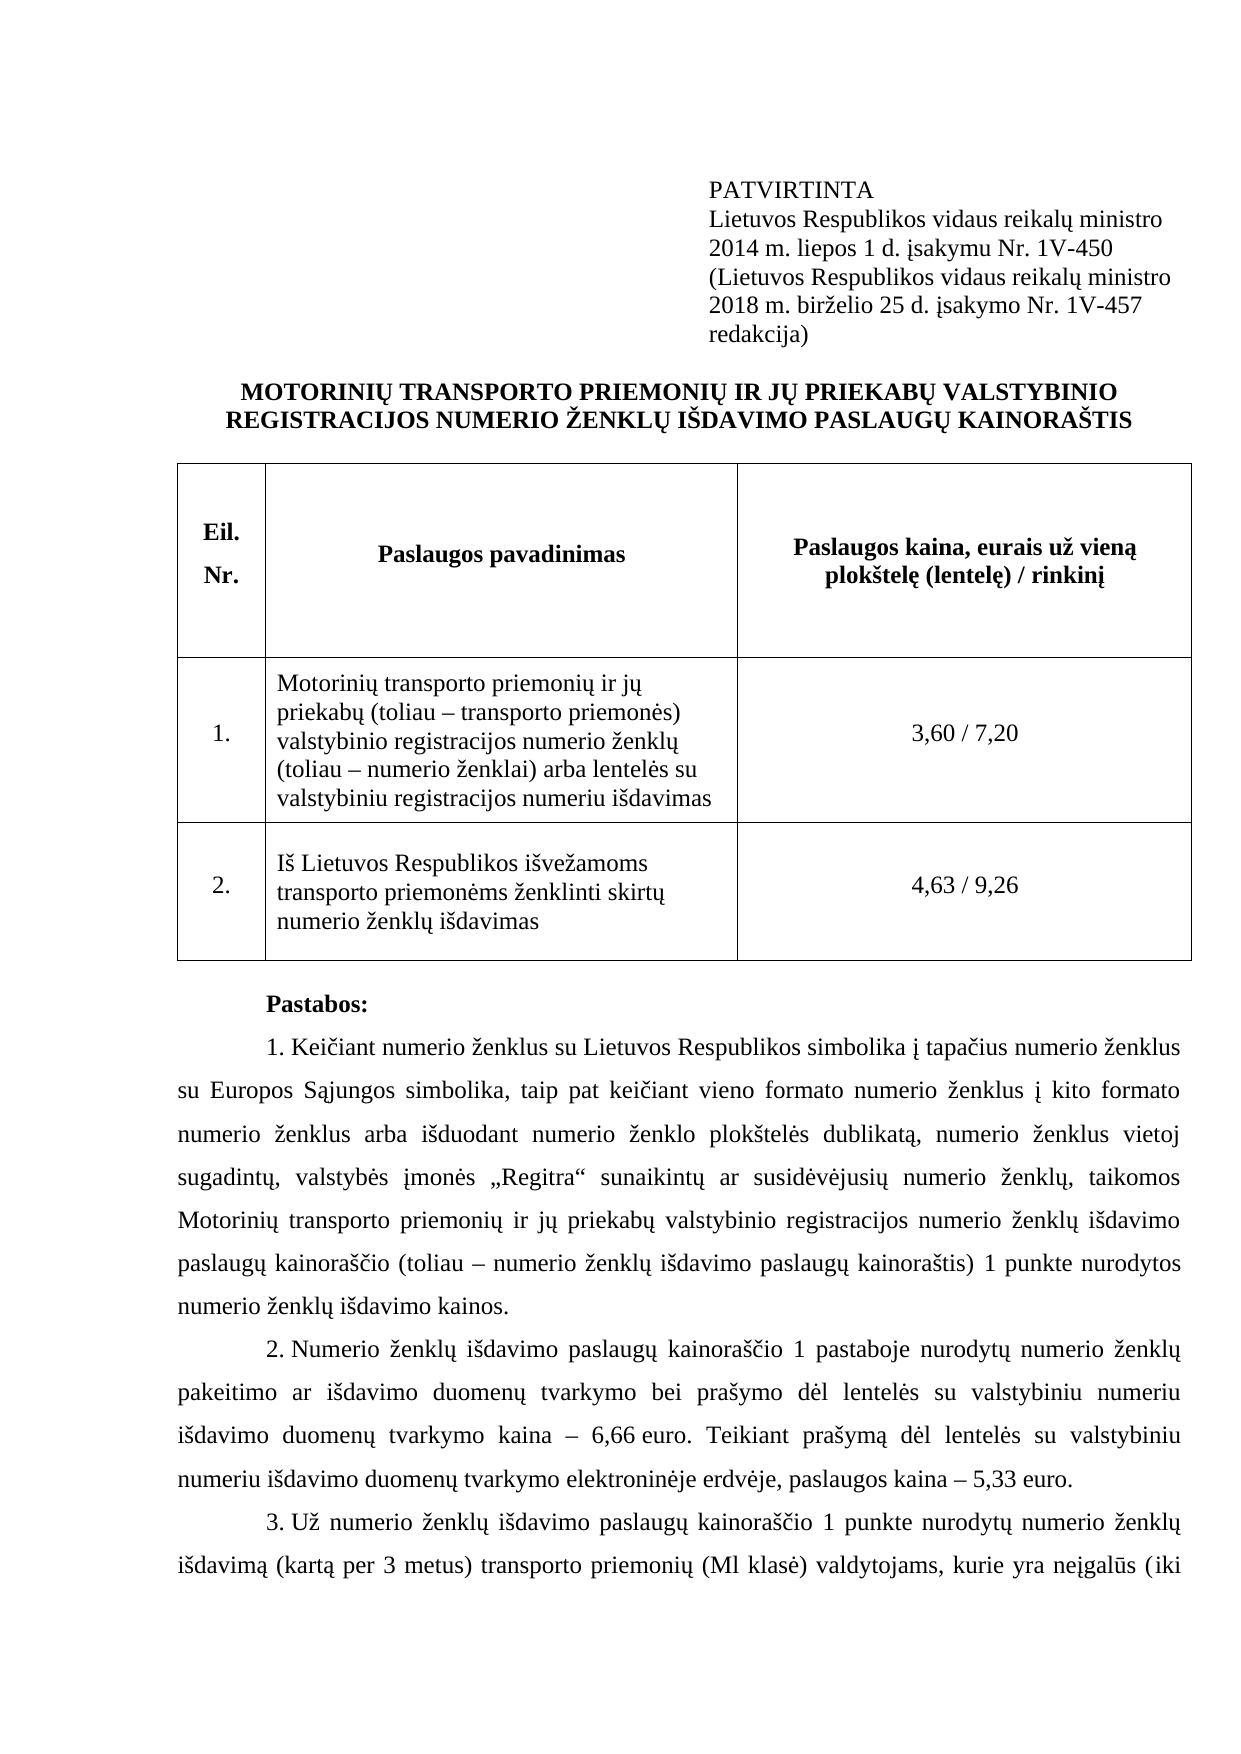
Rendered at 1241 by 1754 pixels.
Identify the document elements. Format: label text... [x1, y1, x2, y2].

text MOTORINIŲ TRANSPORTO PRIEMONIŲ IR JŲ PRIEKABŲ VALSTYBINIO REGISTRACIJOS NUMERIO ŽENKLŲ IŠDAVIMO PASLAUGŲ KAINORAŠTIS [177, 377, 1181, 434]
text 1. Keičiant numerio ženklus su Lietuvos Respublikos simbolika į tapačius numerio ženklus su Europos Sąjungos simbolika, taip pat keičiant vieno formato numerio ženklus į kito formato numerio ženklus arba išduodant numerio ženklo plokštelės dublikatą, numerio ženklus vietoj sugadintų, valstybės įmonės „Regitra“ sunaikintų ar susidėvėjusių numerio ženklų, taikomos Motorinių transporto priemonių ir jų priekabų valstybinio registracijos numerio ženklų išdavimo paslaugų kainoraščio (toliau – numerio ženklų išdavimo paslaugų kainoraštis) 1 punkte nurodytos numerio ženklų išdavimo kainos. [177, 1032, 1181, 1320]
text Pastabos: [177, 989, 1181, 1018]
text 3. Už numerio ženklų išdavimo paslaugų kainoraščio 1 punkte nurodytų numerio ženklų išdavimą (kartą per 3 metus) transporto priemonių (Ml klasė) valdytojams, kurie yra neįgalūs (iki [177, 1507, 1181, 1579]
text 2. Numerio ženklų išdavimo paslaugų kainoraščio 1 pastaboje nurodytų numerio ženklų pakeitimo ar išdavimo duomenų tvarkymo bei prašymo dėl lentelės su valstybiniu numeriu išdavimo duomenų tvarkymo kaina – 6,66 euro. Teikiant prašymą dėl lentelės su valstybiniu numeriu išdavimo duomenų tvarkymo elektroninėje erdvėje, paslaugos kaina – 5,33 euro. [177, 1334, 1181, 1492]
table_cell Iš Lietuvos Respublikos išvežamoms transporto priemonėms ženklinti skirtų numerio ženklų išdavimas [266, 823, 737, 959]
text 2014 m. liepos 1 d. įsakymu Nr. 1V-450 [709, 233, 1181, 262]
table_header Eil. Nr. [178, 464, 265, 657]
table_cell 4,63 / 9,26 [738, 823, 1191, 959]
table_header Paslaugos pavadinimas [266, 464, 737, 657]
table_cell 2. [178, 823, 265, 959]
table_cell Motorinių transporto priemonių ir jų priekabų (toliau – transporto priemonės) valstybinio registracijos numerio ženklų (toliau – numerio ženklai) arba lentelės su valstybiniu registracijos numeriu išdavimas [266, 658, 737, 822]
text redakcija) [709, 319, 1181, 348]
text PATVIRTINTA [177, 176, 1181, 204]
table_cell 1. [178, 658, 265, 822]
table_header Paslaugos kaina, eurais už vieną plokštelę (lentelę) / rinkinį [738, 464, 1191, 657]
table_cell 3,60 / 7,20 [738, 658, 1191, 822]
text (Lietuvos Respublikos vidaus reikalų ministro [709, 262, 1181, 291]
text Lietuvos Respublikos vidaus reikalų ministro [709, 204, 1181, 233]
text 2018 m. birželio 25 d. įsakymo Nr. 1V-457 [709, 291, 1181, 319]
